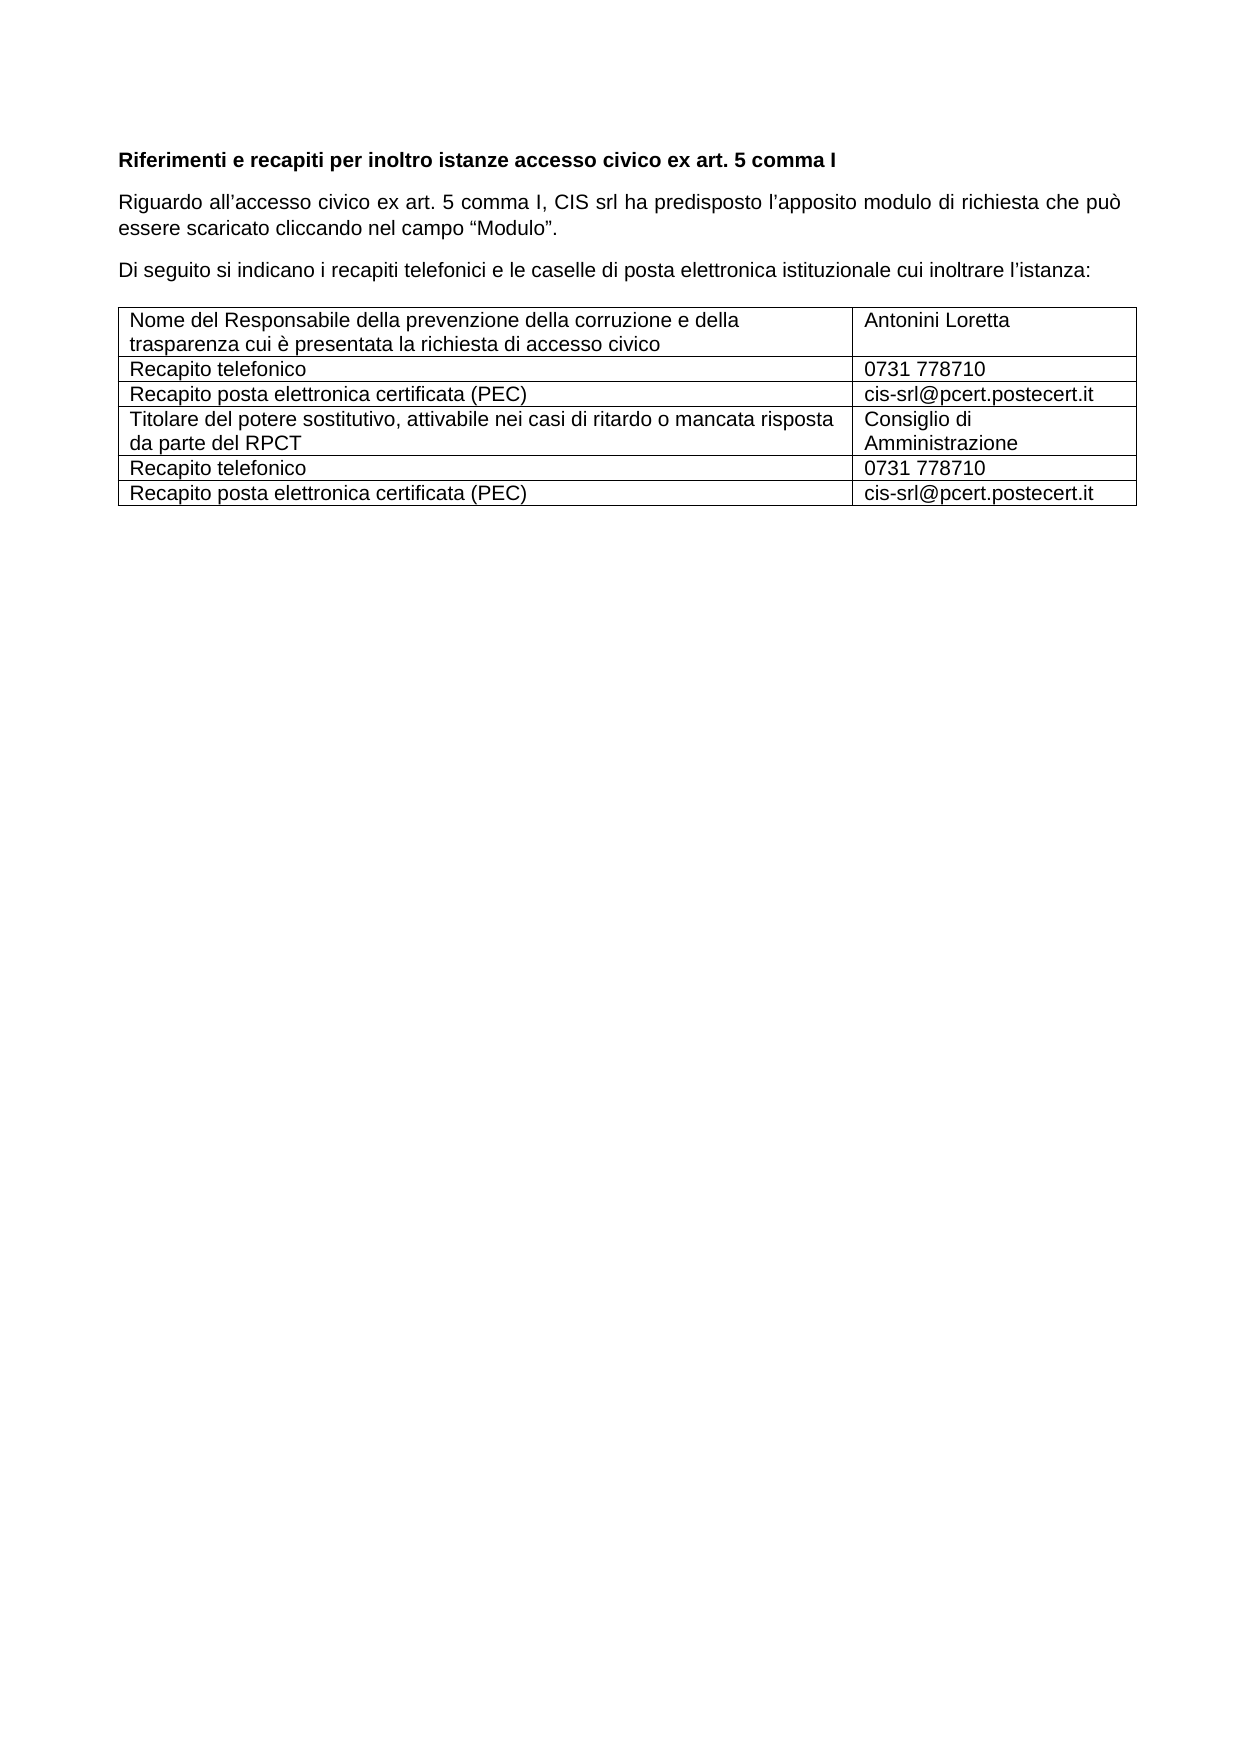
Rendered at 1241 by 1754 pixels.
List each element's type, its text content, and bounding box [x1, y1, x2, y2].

table_header Antonini Loretta [853, 308, 1136, 356]
text Di seguito si indicano i recapiti telefonici e le caselle di posta elettronica istituzionale cui inoltrare l’istanza: [118, 258, 1122, 282]
table_header Nome del Responsabile della prevenzione della corruzione e della trasparenza cui è presentata la richiesta di accesso civico [119, 308, 852, 356]
table_cell 0731 778710 [853, 357, 1136, 381]
table_cell cis-srl@pcert.postecert.it [853, 481, 1136, 505]
text Riferimenti e recapiti per inoltro istanze accesso civico ex art. 5 comma I [118, 148, 1122, 172]
table_cell 0731 778710 [853, 456, 1136, 480]
table_cell cis-srl@pcert.postecert.it [853, 382, 1136, 406]
text Riguardo all’accesso civico ex art. 5 comma I, CIS srl ha predisposto l’apposito modulo di richiesta che può essere scaricato cliccando nel campo “Modulo”. [118, 190, 1122, 239]
table_cell Recapito telefonico [119, 456, 852, 480]
table_cell Recapito posta elettronica certificata (PEC) [119, 481, 852, 505]
table_cell Consiglio di Amministrazione [853, 407, 1136, 455]
table_cell Recapito telefonico [119, 357, 852, 381]
table_cell Recapito posta elettronica certificata (PEC) [119, 382, 852, 406]
table_cell Titolare del potere sostitutivo, attivabile nei casi di ritardo o mancata risposta da parte del RPCT [119, 407, 852, 455]
